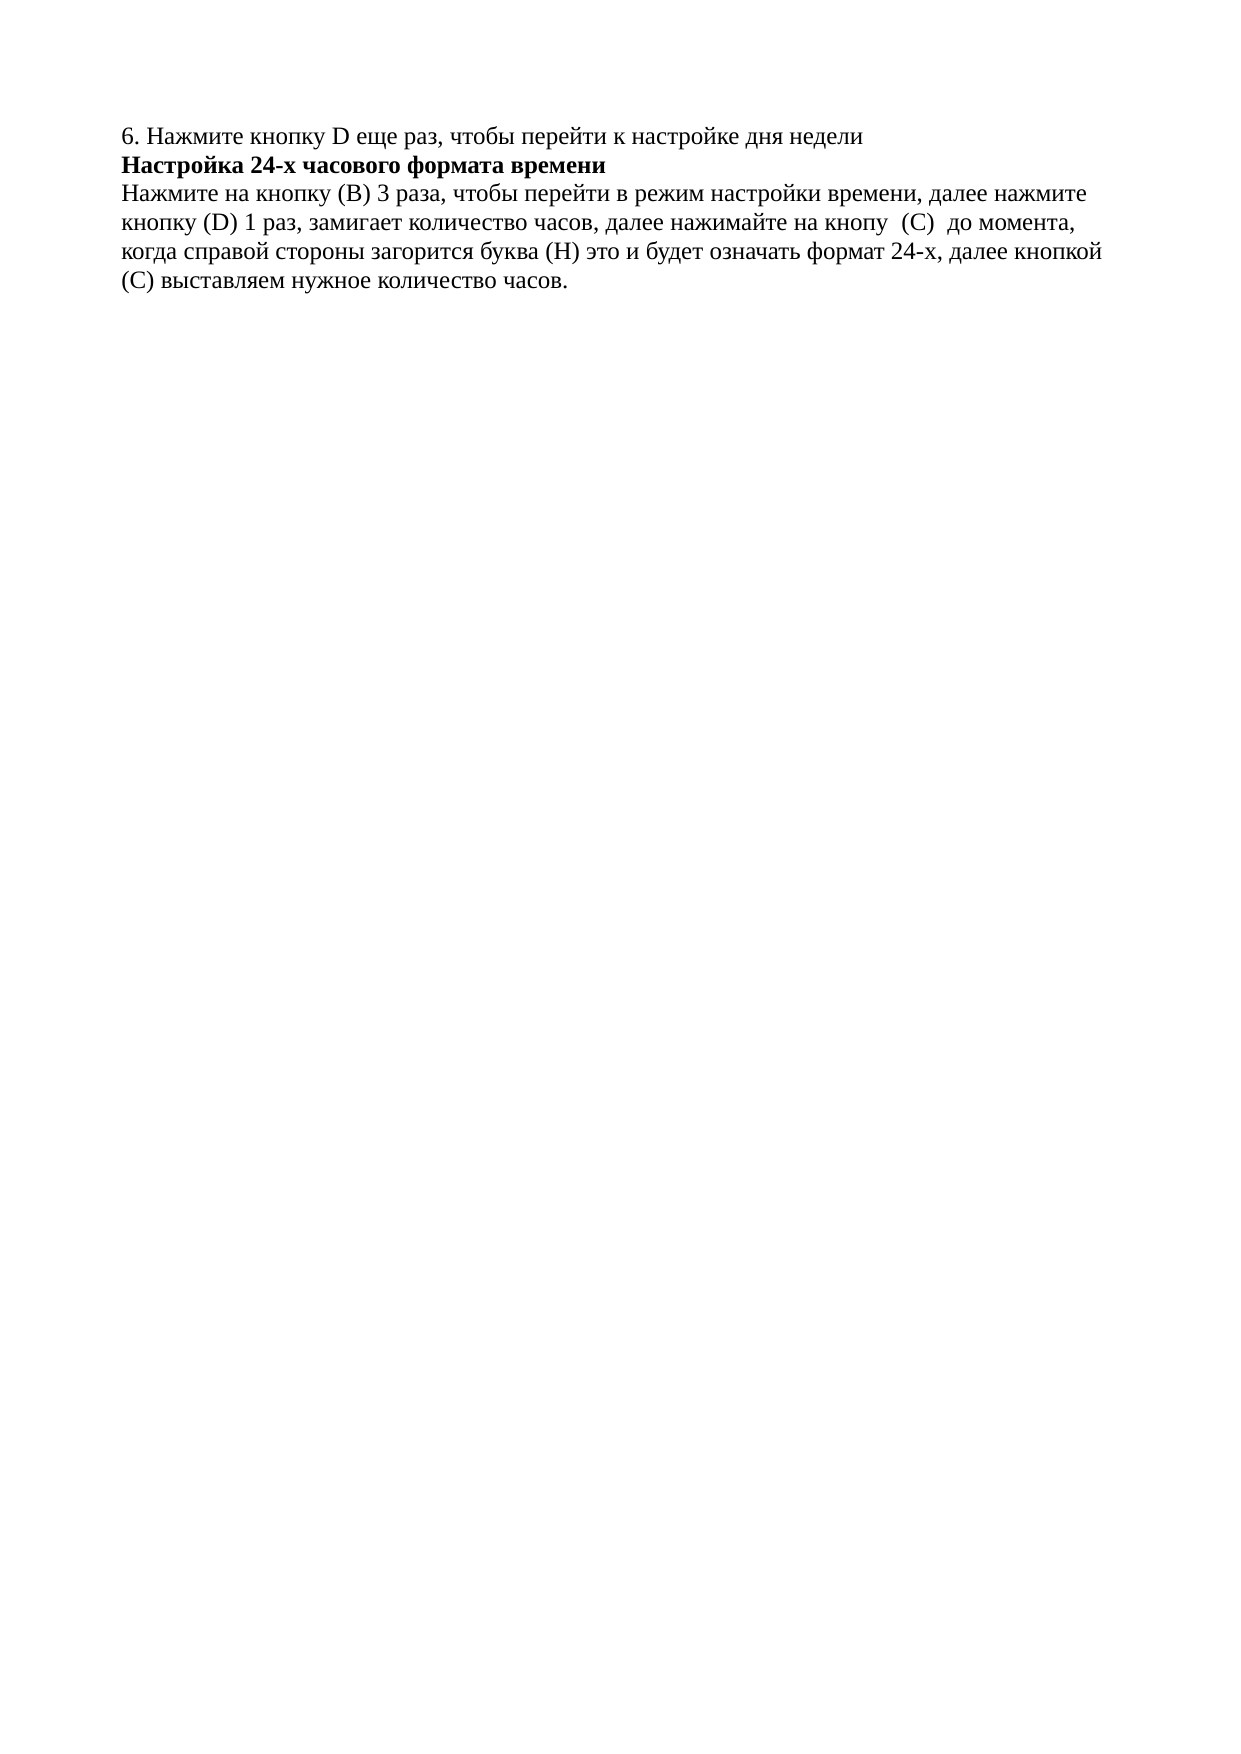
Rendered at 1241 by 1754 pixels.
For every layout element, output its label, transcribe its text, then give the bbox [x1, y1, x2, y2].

table_header 6. Нажмите кнопку D еще раз, чтобы перейти к настройке дня недели Настройка 24-х часового формата времени Нажмите на кнопку (B) 3 раза, чтобы перейти в режим настройки времени, далее нажмите кнопку (D) 1 раз, замигает количество часов, далее нажимайте на кнопу (C) до момента, когда справой стороны загорится буква (H) это и будет означать формат 24-х, далее кнопкой (C) выставляем нужное количество часов. [118, 118, 1122, 296]
